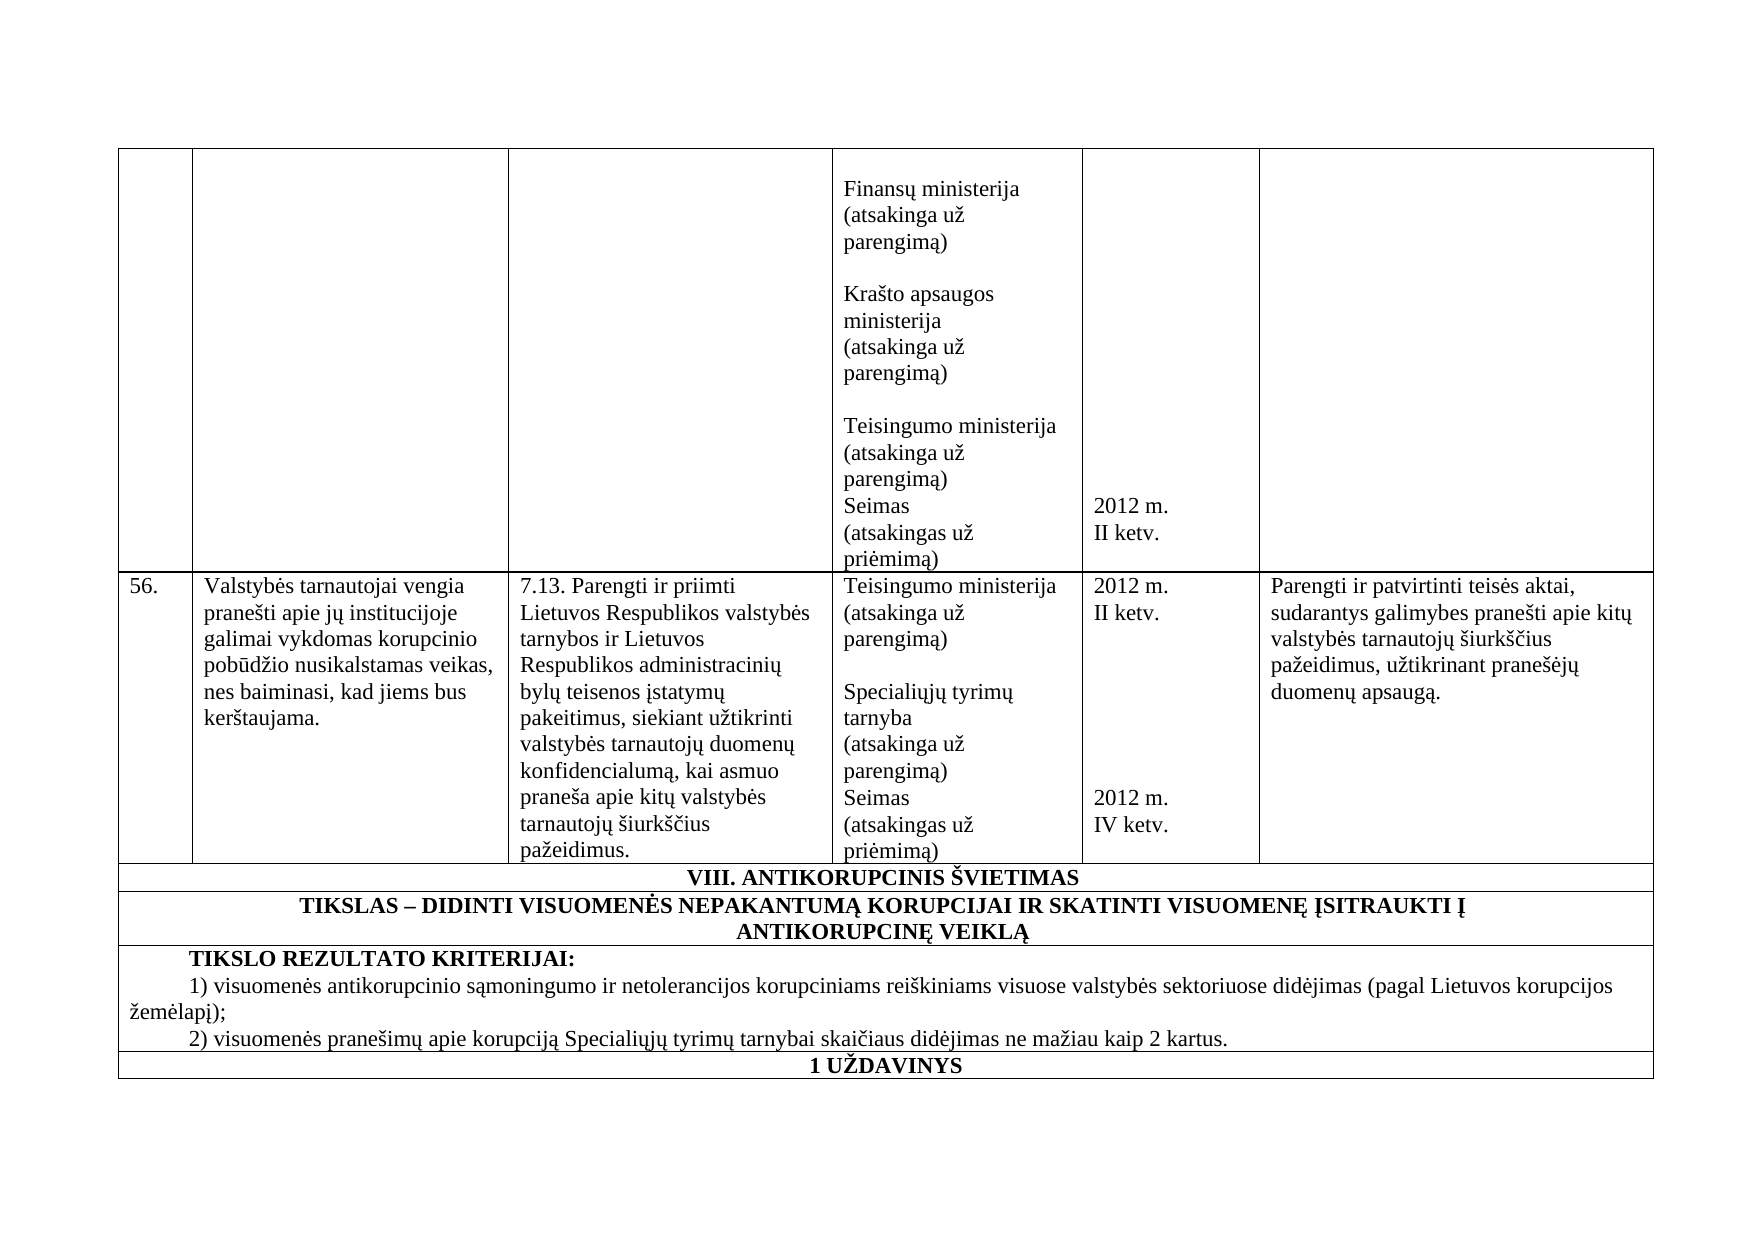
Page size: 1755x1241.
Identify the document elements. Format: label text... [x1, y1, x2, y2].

table_cell 56. [119, 573, 192, 863]
table_cell TIKSLAS – DIDINTI VISUOMENĖS NEPAKANTUMĄ KORUPCIJAI IR SKATINTI VISUOMENĘ ĮSITRAUKTI Į ANTIKORUPCINĘ VEIKLĄ [119, 892, 1653, 944]
table_cell Teisingumo ministerija (atsakinga už parengimą) Specialiųjų tyrimų tarnyba (atsakinga už parengimą) [833, 573, 1082, 783]
table_cell VIII. ANTIKORUPCINIS ŠVIETIMAS [119, 864, 1653, 891]
table_cell Seimas (atsakingas už priėmimą) [833, 783, 1082, 863]
table_cell 7.13. Parengti ir priimti Lietuvos Respublikos valstybės tarnybos ir Lietuvos Respublikos administracinių bylų teisenos įstatymų pakeitimus, siekiant užtikrinti valstybės tarnautojų duomenų konfidencialumą, kai asmuo praneša apie kitų valstybės tarnautojų šiurkščius pažeidimus. [509, 573, 832, 863]
table_cell 2012 m. II ketv. [1083, 491, 1259, 571]
table_cell TIKSLO REZULTATO KRITERIJAI: 1) visuomenės antikorupcinio sąmoningumo ir netolerancijos korupciniams reiškiniams visuose valstybės sektoriuose didėjimas (pagal Lietuvos korupcijos žemėlapį); 2) visuomenės pranešimų apie korupciją Specialiųjų tyrimų tarnybai skaičiaus didėjimas ne mažiau kaip 2 kartus. [119, 946, 1653, 1051]
table_cell [1083, 149, 1259, 491]
table_cell [1260, 149, 1653, 571]
table_cell 2012 m. II ketv. [1083, 573, 1259, 783]
table_cell 1 UŽDAVINYS [119, 1052, 1653, 1078]
table_cell Finansų ministerija (atsakinga už parengimą) Krašto apsaugos ministerija (atsakinga už parengimą) Teisingumo ministerija (atsakinga už parengimą) [833, 149, 1082, 491]
table_cell Valstybės tarnautojai vengia pranešti apie jų institucijoje galimai vykdomas korupcinio pobūdžio nusikalstamas veikas, nes baiminasi, kad jiems bus kerštaujama. [193, 573, 508, 863]
table_cell [119, 149, 192, 571]
table_cell 2012 m. IV ketv. [1083, 783, 1259, 863]
table_cell Parengti ir patvirtinti teisės aktai, sudarantys galimybes pranešti apie kitų valstybės tarnautojų šiurkščius pažeidimus, užtikrinant pranešėjų duomenų apsaugą. [1260, 573, 1653, 863]
table_cell Seimas (atsakingas už priėmimą) [833, 491, 1082, 571]
table_cell [509, 149, 832, 571]
table_cell [193, 149, 508, 571]
